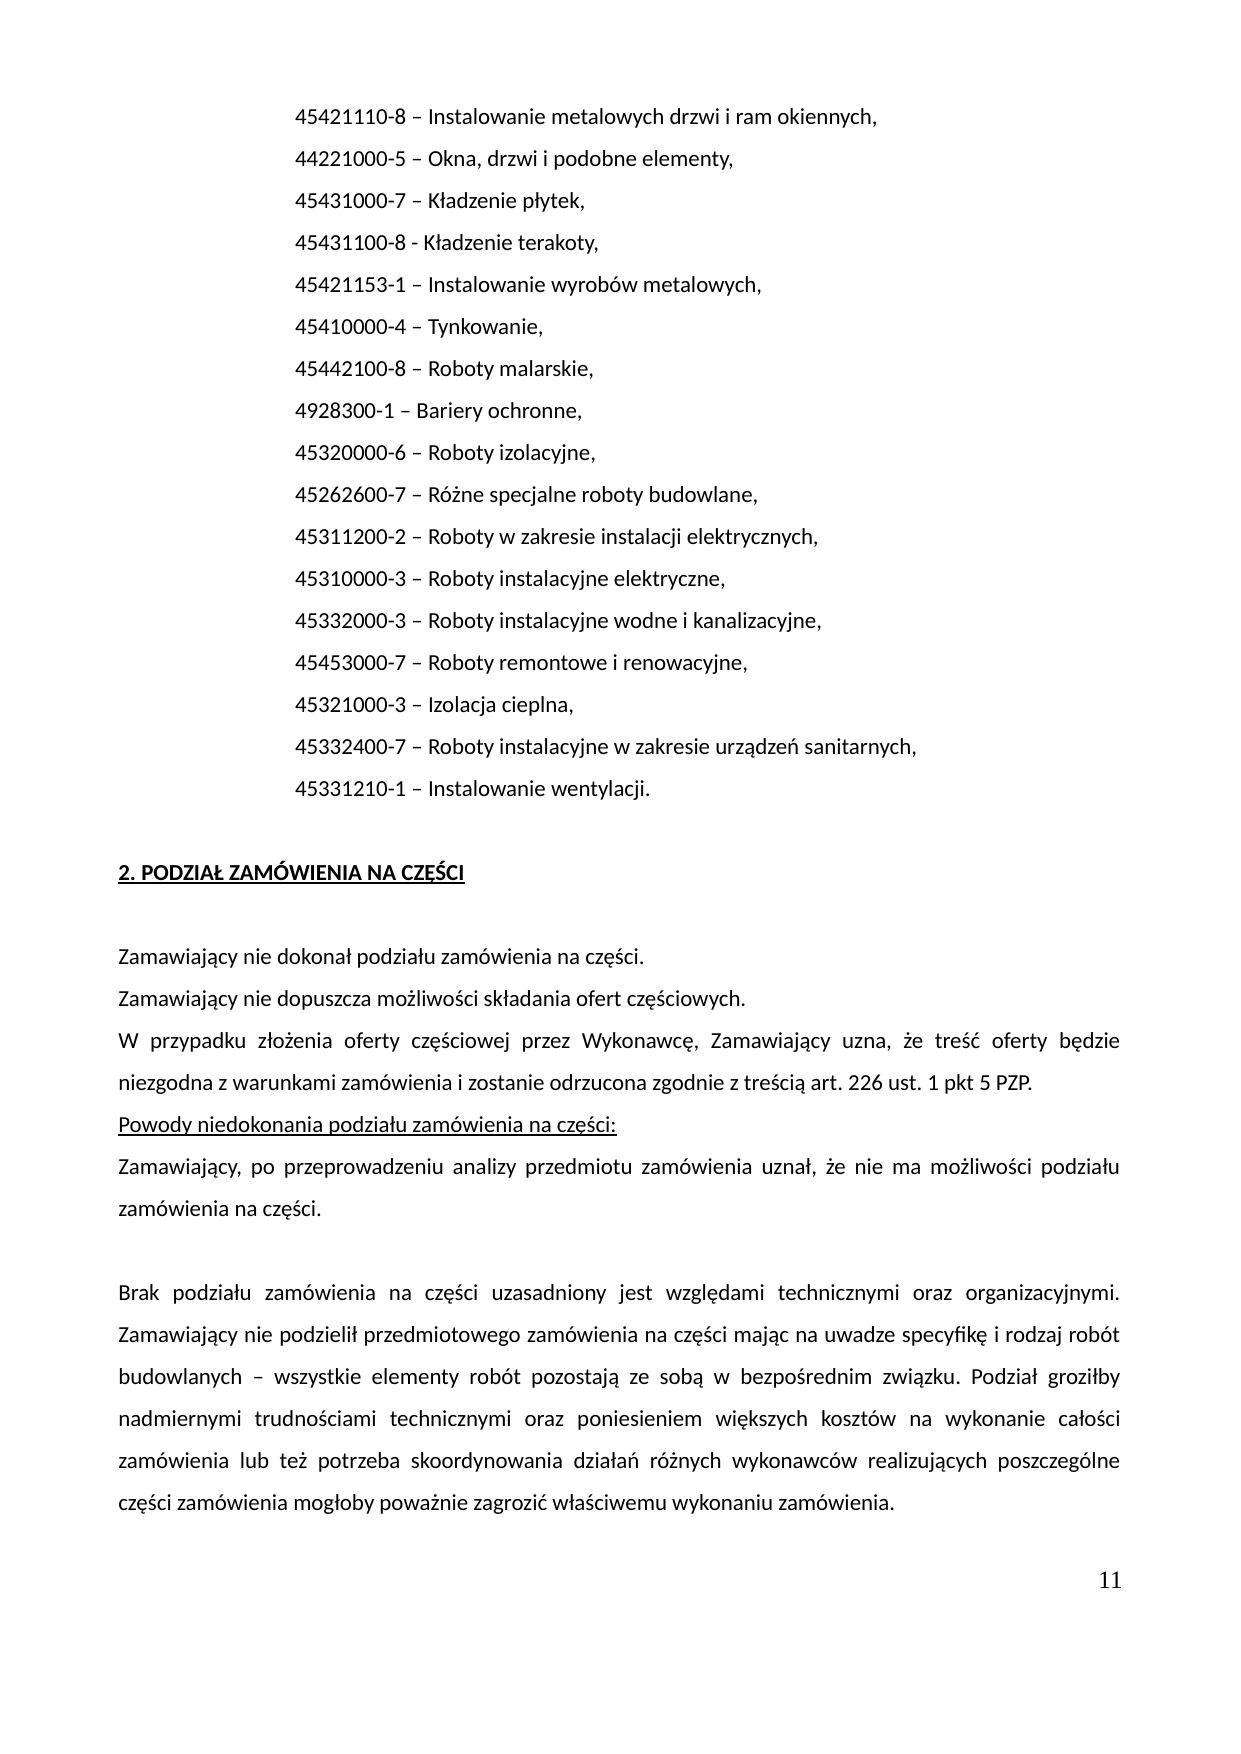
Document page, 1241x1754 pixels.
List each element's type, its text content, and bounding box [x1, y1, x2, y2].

text 45431100-8 - Kładzenie terakoty, [295, 228, 1122, 256]
text 4928300-1 – Bariery ochronne, [295, 396, 1122, 424]
text 45332000-3 – Roboty instalacyjne wodne i kanalizacyjne, [295, 606, 1122, 634]
text 44221000-5 – Okna, drzwi i podobne elementy, [295, 144, 1122, 172]
text 45262600-7 – Różne specjalne roboty budowlane, [295, 480, 1122, 508]
text Powody niedokonania podziału zamówienia na części: [118, 1110, 1122, 1138]
text Brak podziału zamówienia na części uzasadniony jest względami technicznymi oraz organizacyjnymi. Zamawiający nie podzielił przedmiotowego zamówienia na części mając na uwadze specyfikę i rodzaj robót budowlanych – wszystkie elementy robót pozostają ze sobą w bezpośrednim związku. Podział groziłby nadmiernymi trudnościami technicznymi oraz poniesieniem większych kosztów na wykonanie całości zamówienia lub też potrzeba skoordynowania działań różnych wykonawców realizujących poszczególne części zamówienia mogłoby poważnie zagrozić właściwemu wykonaniu zamówienia. [118, 1278, 1122, 1516]
text 45331210-1 – Instalowanie wentylacji. [295, 774, 1122, 802]
text 45311200-2 – Roboty w zakresie instalacji elektrycznych, [295, 522, 1122, 550]
text 45453000-7 – Roboty remontowe i renowacyjne, [295, 648, 1122, 676]
text 45310000-3 – Roboty instalacyjne elektryczne, [295, 564, 1122, 592]
text 45332400-7 – Roboty instalacyjne w zakresie urządzeń sanitarnych, [295, 732, 1122, 760]
text 45442100-8 – Roboty malarskie, [295, 354, 1122, 382]
text Zamawiający nie dopuszcza możliwości składania ofert częściowych. [118, 984, 1122, 1012]
text 45410000-4 – Tynkowanie, [295, 312, 1122, 340]
text 45320000-6 – Roboty izolacyjne, [295, 438, 1122, 466]
text W przypadku złożenia oferty częściowej przez Wykonawcę, Zamawiający uzna, że treść oferty będzie niezgodna z warunkami zamówienia i zostanie odrzucona zgodnie z treścią art. 226 ust. 1 pkt 5 PZP. [118, 1026, 1122, 1096]
text 45421110-8 – Instalowanie metalowych drzwi i ram okiennych, [295, 102, 1122, 131]
text 45321000-3 – Izolacja cieplna, [295, 690, 1122, 718]
text Zamawiający, po przeprowadzeniu analizy przedmiotu zamówienia uznał, że nie ma możliwości podziału zamówienia na części. [118, 1152, 1122, 1222]
text 45431000-7 – Kładzenie płytek, [295, 186, 1122, 214]
text Zamawiający nie dokonał podziału zamówienia na części. [118, 942, 1122, 970]
text 2. PODZIAŁ ZAMÓWIENIA NA CZĘŚCI [118, 858, 1122, 886]
text 45421153-1 – Instalowanie wyrobów metalowych, [295, 270, 1122, 298]
